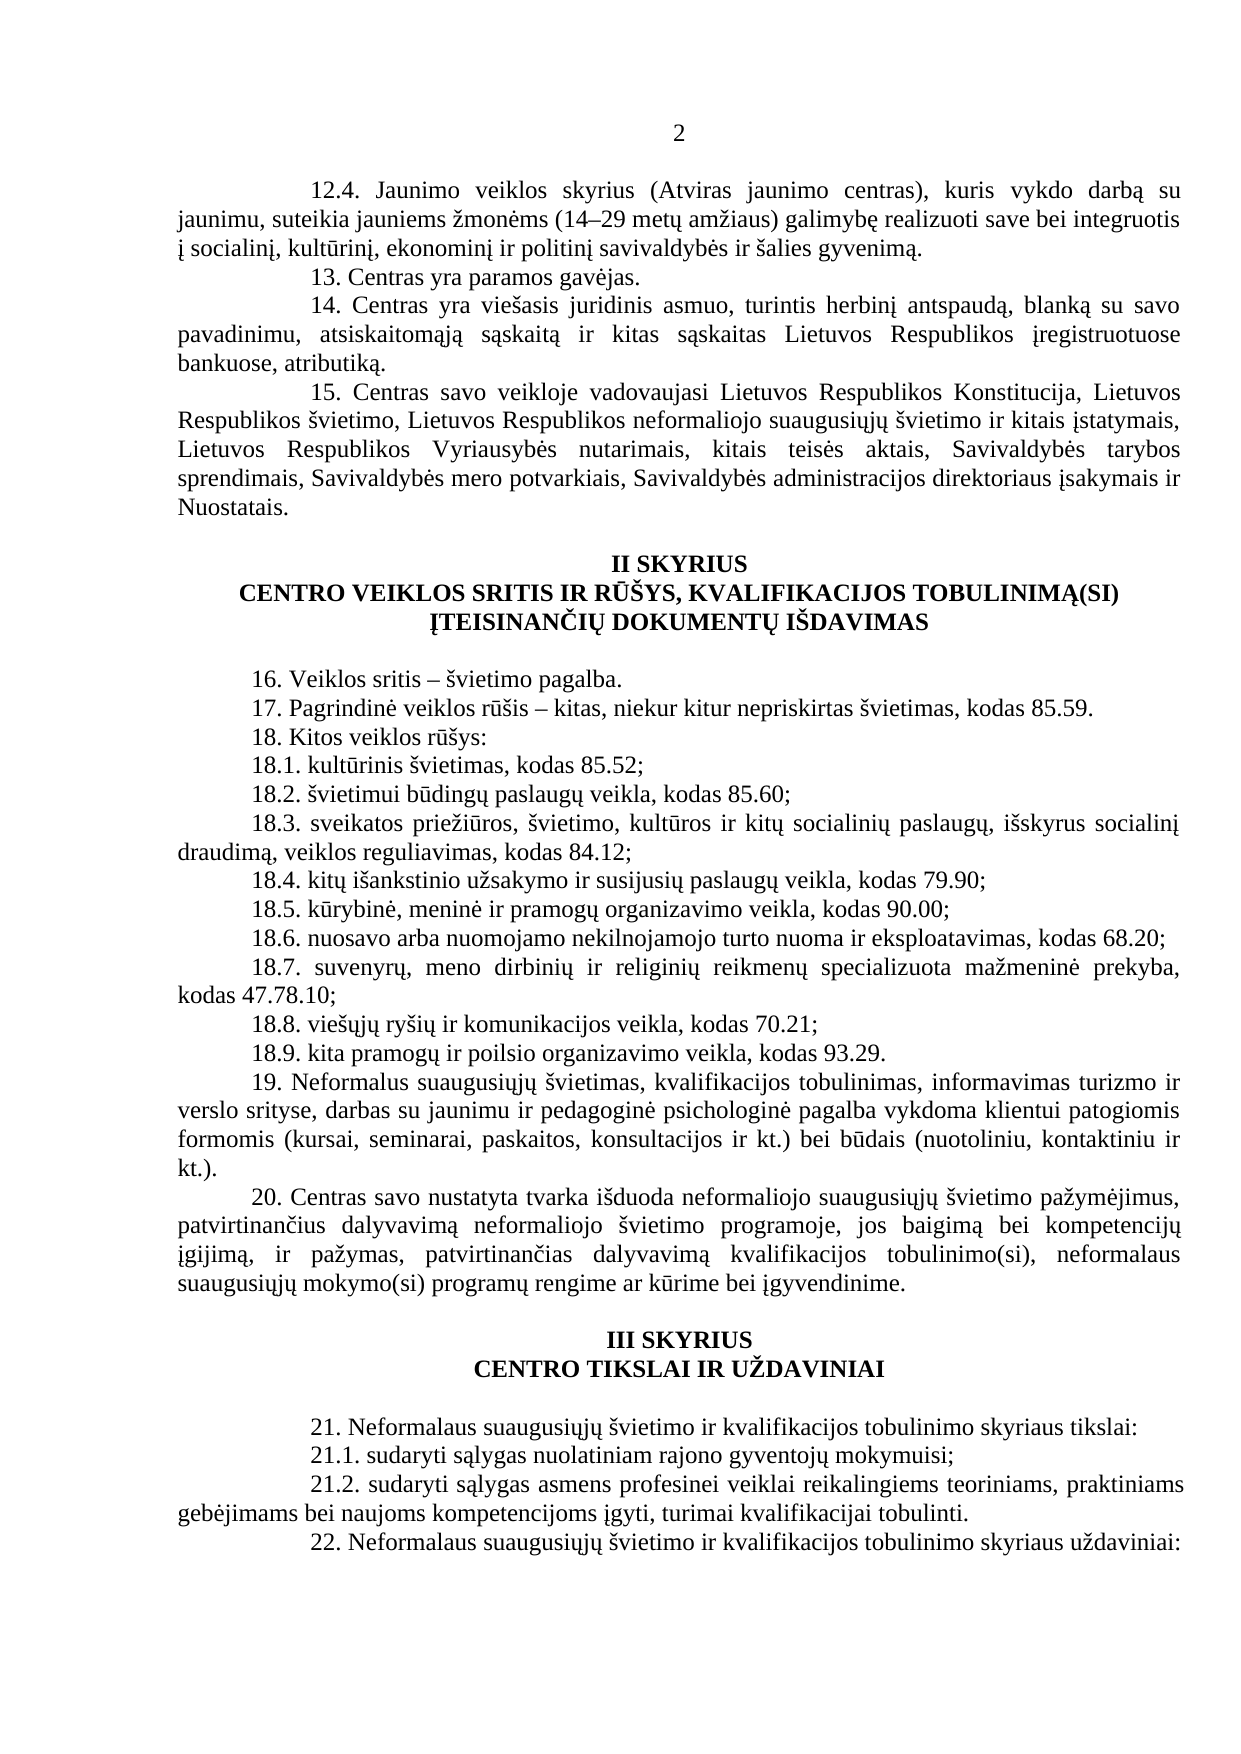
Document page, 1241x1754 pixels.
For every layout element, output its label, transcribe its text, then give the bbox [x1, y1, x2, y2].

text 18.7. suvenyrų, meno dirbinių ir religinių reikmenų specializuota mažmeninė prekyba, kodas 47.78.10; [177, 952, 1181, 1009]
text 19. Neformalus suaugusiųjų švietimas, kvalifikacijos tobulinimas, informavimas turizmo ir verslo srityse, darbas su jaunimu ir pedagoginė psichologinė pagalba vykdoma klientui patogiomis formomis (kursai, seminarai, paskaitos, konsultacijos ir kt.) bei būdais (nuotoliniu, kontaktiniu ir kt.). [177, 1067, 1181, 1182]
text II SKYRIUS [177, 549, 1181, 578]
text CENTRO TIKSLAI IR UŽDAVINIAI [177, 1354, 1181, 1383]
text 21.1. sudaryti sąlygas nuolatiniam rajono gyventojų mokymuisi; [177, 1441, 1185, 1469]
text 20. Centras savo nustatyta tvarka išduoda neformaliojo suaugusiųjų švietimo pažymėjimus, patvirtinančius dalyvavimą neformaliojo švietimo programoje, jos baigimą bei kompetencijų įgijimą, ir pažymas, patvirtinančias dalyvavimą kvalifikacijos tobulinimo(si), neformalaus suaugusiųjų mokymo(si) programų rengime ar kūrime bei įgyvendinime. [177, 1182, 1181, 1297]
text 15. Centras savo veikloje vadovaujasi Lietuvos Respublikos Konstitucija, Lietuvos Respublikos švietimo, Lietuvos Respublikos neformaliojo suaugusiųjų švietimo ir kitais įstatymais, Lietuvos Respublikos Vyriausybės nutarimais, kitais teisės aktais, Savivaldybės tarybos sprendimais, Savivaldybės mero potvarkiais, Savivaldybės administracijos direktoriaus įsakymais ir Nuostatais. [177, 377, 1181, 521]
text 18.4. kitų išankstinio užsakymo ir susijusių paslaugų veikla, kodas 79.90; [177, 866, 1181, 894]
text 18.2. švietimui būdingų paslaugų veikla, kodas 85.60; [177, 779, 1181, 808]
text 18.8. viešųjų ryšių ir komunikacijos veikla, kodas 70.21; [177, 1009, 1181, 1038]
text III SKYRIUS [177, 1326, 1181, 1354]
text 18.1. kultūrinis švietimas, kodas 85.52; [177, 751, 1181, 779]
text 14. Centras yra viešasis juridinis asmuo, turintis herbinį antspaudą, blanką su savo pavadinimu, atsiskaitomąją sąskaitą ir kitas sąskaitas Lietuvos Respublikos įregistruotuose bankuose, atributiką. [177, 291, 1181, 377]
text 18.6. nuosavo arba nuomojamo nekilnojamojo turto nuoma ir eksploatavimas, kodas 68.20; [177, 923, 1181, 952]
text 13. Centras yra paramos gavėjas. [177, 262, 1181, 291]
text 17. Pagrindinė veiklos rūšis – kitas, niekur kitur nepriskirtas švietimas, kodas 85.59. [177, 693, 1181, 722]
text 18.9. kita pramogų ir poilsio organizavimo veikla, kodas 93.29. [177, 1038, 1181, 1067]
text 21.2. sudaryti sąlygas asmens profesinei veiklai reikalingiems teoriniams, praktiniams gebėjimams bei naujoms kompetencijoms įgyti, turimai kvalifikacijai tobulinti. [177, 1469, 1185, 1527]
text 18.3. sveikatos priežiūros, švietimo, kultūros ir kitų socialinių paslaugų, išskyrus socialinį draudimą, veiklos reguliavimas, kodas 84.12; [177, 808, 1181, 866]
text 18.5. kūrybinė, meninė ir pramogų organizavimo veikla, kodas 90.00; [177, 894, 1181, 923]
text 12.4. Jaunimo veiklos skyrius (Atviras jaunimo centras), kuris vykdo darbą su jaunimu, suteikia jauniems žmonėms (14–29 metų amžiaus) galimybę realizuoti save bei integruotis į socialinį, kultūrinį, ekonominį ir politinį savivaldybės ir šalies gyvenimą. [177, 176, 1181, 262]
text 21. Neformalaus suaugusiųjų švietimo ir kvalifikacijos tobulinimo skyriaus tikslai: [177, 1412, 1185, 1441]
text 18. Kitos veiklos rūšys: [177, 722, 1181, 751]
text 16. Veiklos sritis – švietimo pagalba. [177, 664, 1181, 693]
text 22. Neformalaus suaugusiųjų švietimo ir kvalifikacijos tobulinimo skyriaus uždaviniai: [177, 1527, 1185, 1556]
text CENTRO VEIKLOS SRITIS IR RŪŠYS, KVALIFIKACIJOS TOBULINIMĄ(SI) ĮTEISINANČIŲ DOKUMENTŲ IŠDAVIMAS [177, 578, 1181, 636]
